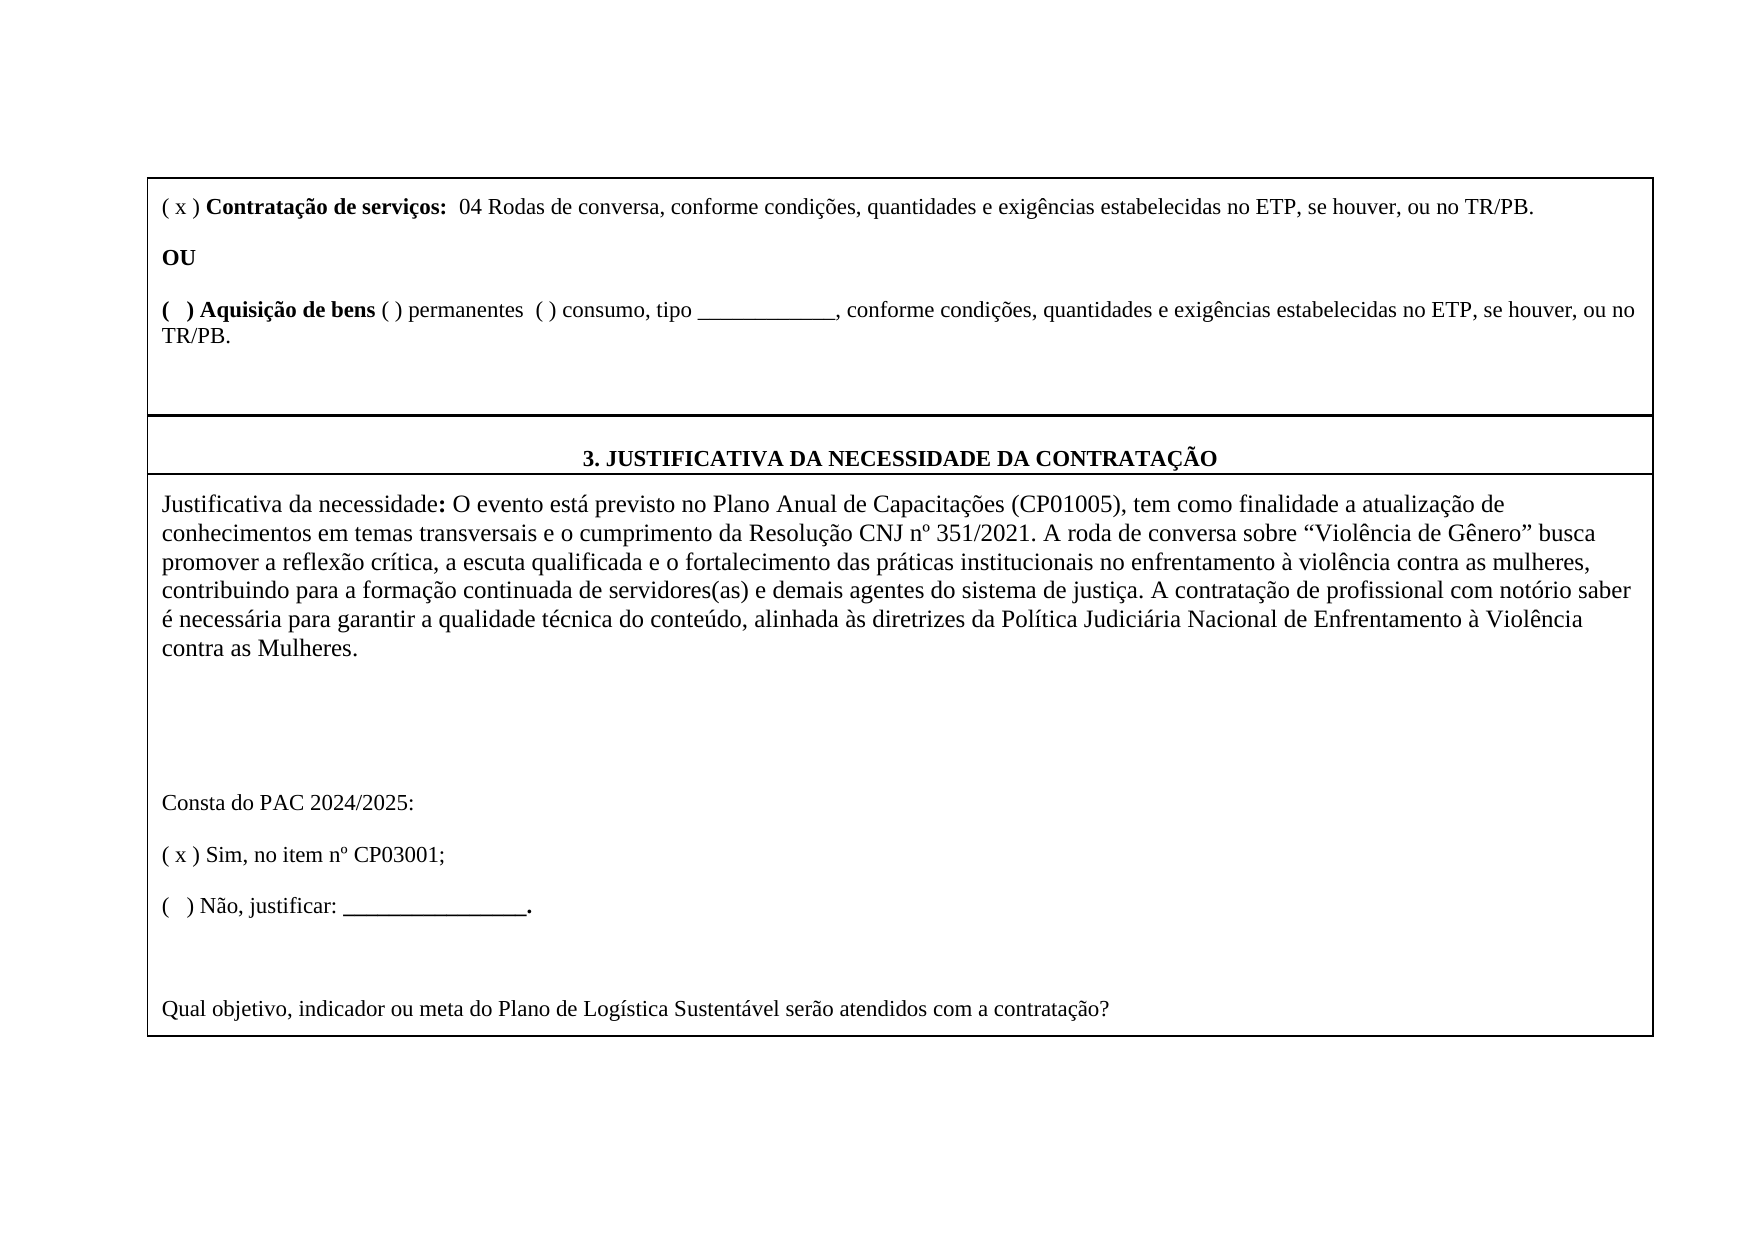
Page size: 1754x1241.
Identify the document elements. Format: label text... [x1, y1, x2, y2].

table_header 3. JUSTIFICATIVA DA NECESSIDADE DA CONTRATAÇÃO [148, 417, 1652, 473]
table_cell ( x ) Contratação de serviços: 04 Rodas de conversa, conforme condições, quantidades e exigências estabelecidas no ETP, se houver, ou no TR/PB. OU ( ) Aquisição de bens ( ) permanentes ( ) consumo, tipo ____________, conforme condições, quantidades e exigências estabelecidas no ETP, se houver, ou no TR/PB. [148, 179, 1652, 414]
table_cell Justificativa da necessidade: O evento está previsto no Plano Anual de Capacitações (CP01005), tem como finalidade a atualização de conhecimentos em temas transversais e o cumprimento da Resolução CNJ nº 351/2021. A roda de conversa sobre “Violência de Gênero” busca promover a reflexão crítica, a escuta qualificada e o fortalecimento das práticas institucionais no enfrentamento à violência contra as mulheres, contribuindo para a formação continuada de servidores(as) e demais agentes do sistema de justiça. A contratação de profissional com notório saber é necessária para garantir a qualidade técnica do conteúdo, alinhada às diretrizes da Política Judiciária Nacional de Enfrentamento à Violência contra as Mulheres. Consta do PAC 2024/2025: ( x ) Sim, no item nº CP03001; ( ) Não, justificar: ________________. Qual objetivo, indicador ou meta do Plano de Logística Sustentável serão atendidos com a contratação? [148, 475, 1652, 1035]
